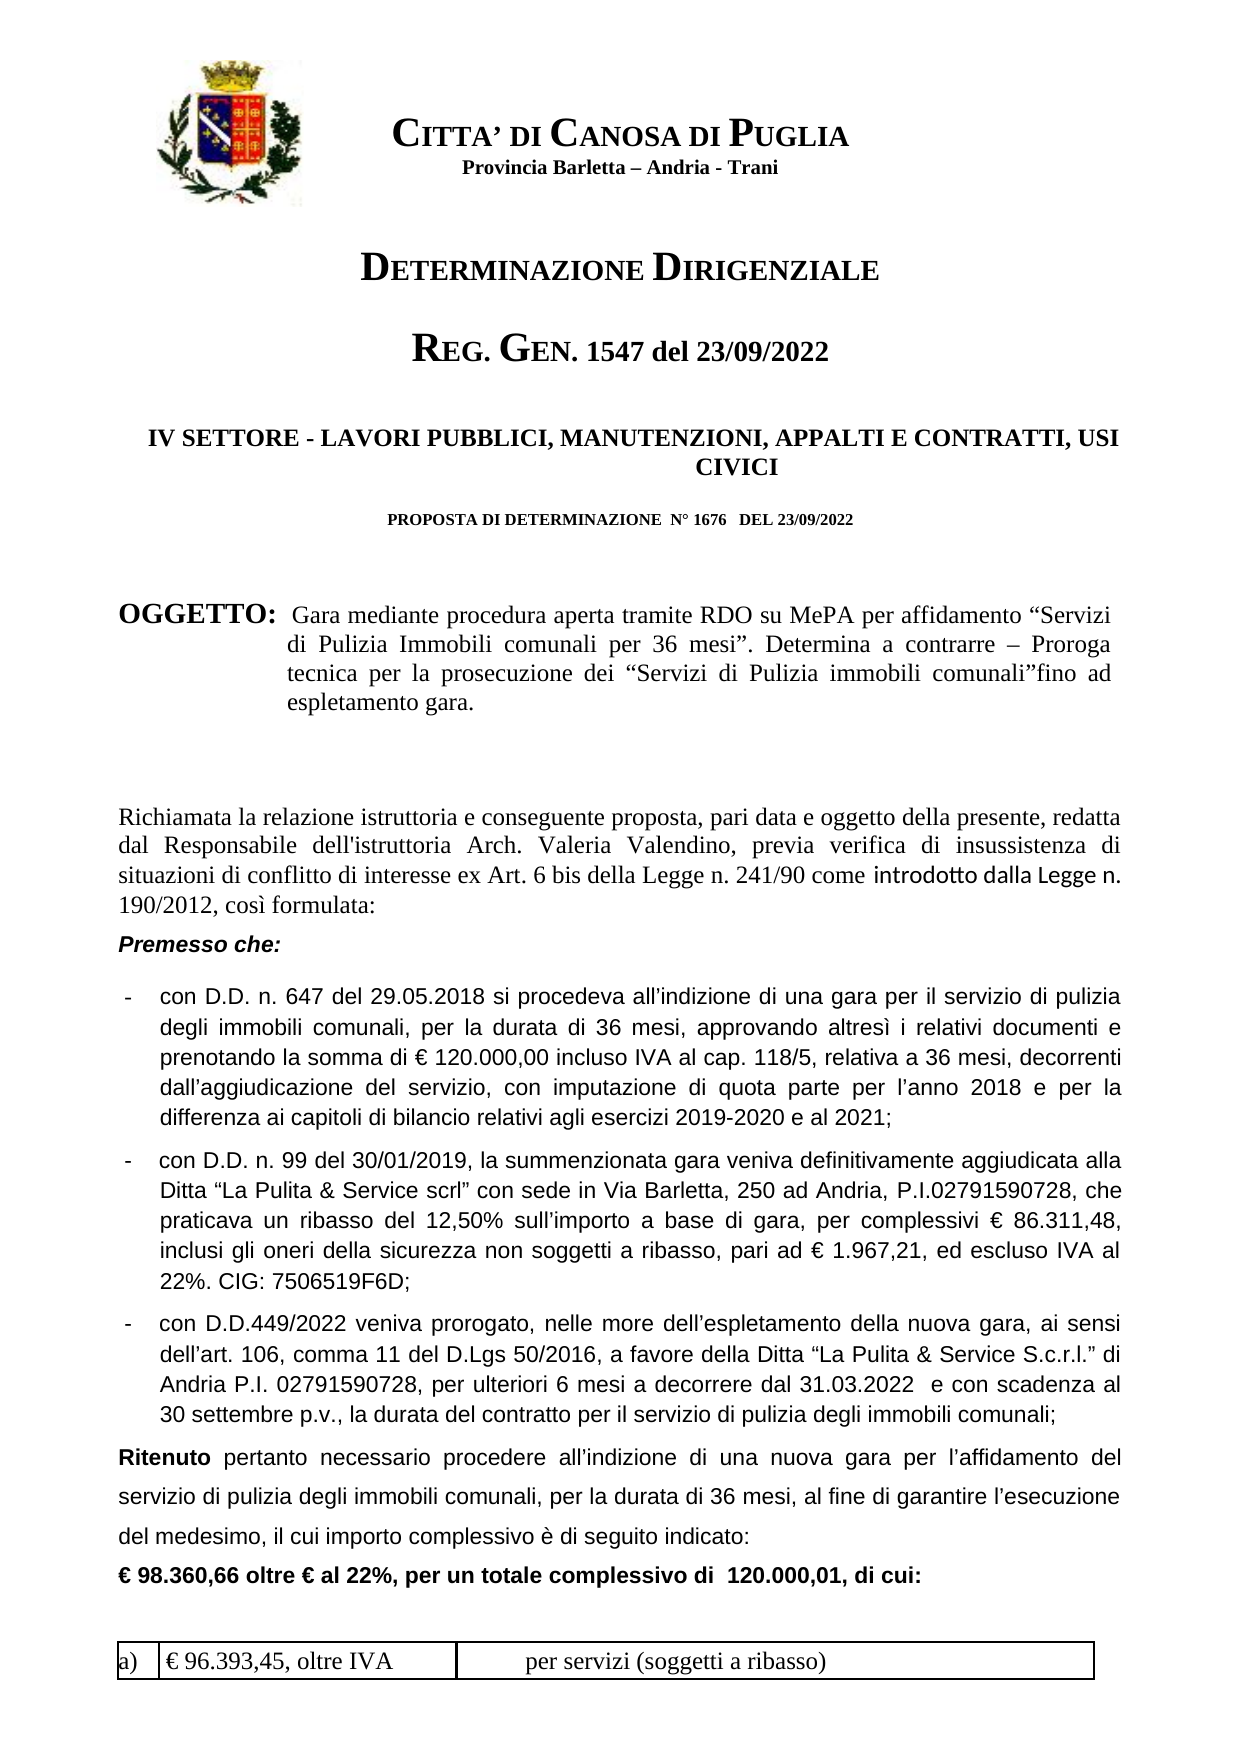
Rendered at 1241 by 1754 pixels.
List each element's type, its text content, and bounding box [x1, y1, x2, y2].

subtitle Provincia Barletta – Andria - Trani [304, 155, 1122, 179]
subtitle CITTA’ DI CANOSA DI PUGLIA [304, 107, 1122, 155]
text OGGETTO: Gara mediante procedura aperta tramite RDO su MePA per affidamento “Servizi di Pulizia Immobili comunali per 36 mesi”. Determina a contrarre – Proroga tecnica per la prosecuzione dei “Servizi di Pulizia immobili comunali”fino ad espletamento gara. [118, 596, 1112, 716]
text Premesso che: [118, 931, 1122, 957]
text Richiamata la relazione istruttoria e conseguente proposta, pari data e oggetto della presente, redatta dal Responsabile dell'istruttoria Arch. Valeria Valendino, previa verifica di insussistenza di situazioni di conflitto di interesse ex Art. 6 bis della Legge n. 241/90 come introdotto dalla Legge n. 190/2012, così formulata: [118, 773, 1122, 919]
table_header per servizi (soggetti a ribasso) [458, 1643, 1093, 1678]
subtitle [118, 155, 156, 179]
text - con D.D. n. 647 del 29.05.2018 si procedeva all’indizione di una gara per il servizio di pulizia degli immobili comunali, per la durata di 36 mesi, approvando altresì i relativi documenti e prenotando la somma di € 120.000,00 incluso IVA al cap. 118/5, relativa a 36 mesi, decorrenti dall’aggiudicazione del servizio, con imputazione di quota parte per l’anno 2018 e per la differenza ai capitoli di bilancio relativi agli esercizi 2019-2020 e al 2021; [124, 983, 1122, 1130]
text DETERMINAZIONE DIRIGENZIALE [118, 241, 1122, 289]
text € 98.360,66 oltre € al 22%, per un totale complessivo di 120.000,01, di cui: [118, 1562, 1122, 1588]
text REG. GEN. 1547 del 23/09/2022 [118, 323, 1122, 371]
subtitle IV SETTORE - LAVORI PUBBLICI, MANUTENZIONI, APPALTI E CONTRATTI, USI CIVICI [118, 423, 1149, 481]
text - con D.D. n. 99 del 30/01/2019, la summenzionata gara veniva definitivamente aggiudicata alla Ditta “La Pulita & Service scrl” con sede in Via Barletta, 250 ad Andria, P.I.02791590728, che praticava un ribasso del 12,50% sull’importo a base di gara, per complessivi € 86.311,48, inclusi gli oneri della sicurezza non soggetti a ribasso, pari ad € 1.967,21, ed escluso IVA al 22%. CIG: 7506519F6D; [124, 1147, 1122, 1294]
table_header a) [119, 1643, 158, 1678]
picture [156, 60, 304, 207]
subtitle [118, 107, 156, 155]
text Ritenuto pertanto necessario procedere all’indizione di una nuova gara per l’affidamento del servizio di pulizia degli immobili comunali, per la durata di 36 mesi, al fine di garantire l’esecuzione del medesimo, il cui importo complessivo è di seguito indicato: [118, 1444, 1122, 1549]
text - con D.D.449/2022 veniva prorogato, nelle more dell’espletamento della nuova gara, ai sensi dell’art. 106, comma 11 del D.Lgs 50/2016, a favore della Ditta “La Pulita & Service S.c.r.l.” di Andria P.I. 02791590728, per ulteriori 6 mesi a decorrere dal 31.03.2022 e con scadenza al 30 settembre p.v., la durata del contratto per il servizio di pulizia degli immobili comunali; [124, 1310, 1122, 1427]
table_header € 96.393,45, oltre IVA [160, 1643, 455, 1678]
subtitle PROPOSTA DI DETERMINAZIONE N° 1676 DEL 23/09/2022 [118, 509, 1122, 529]
